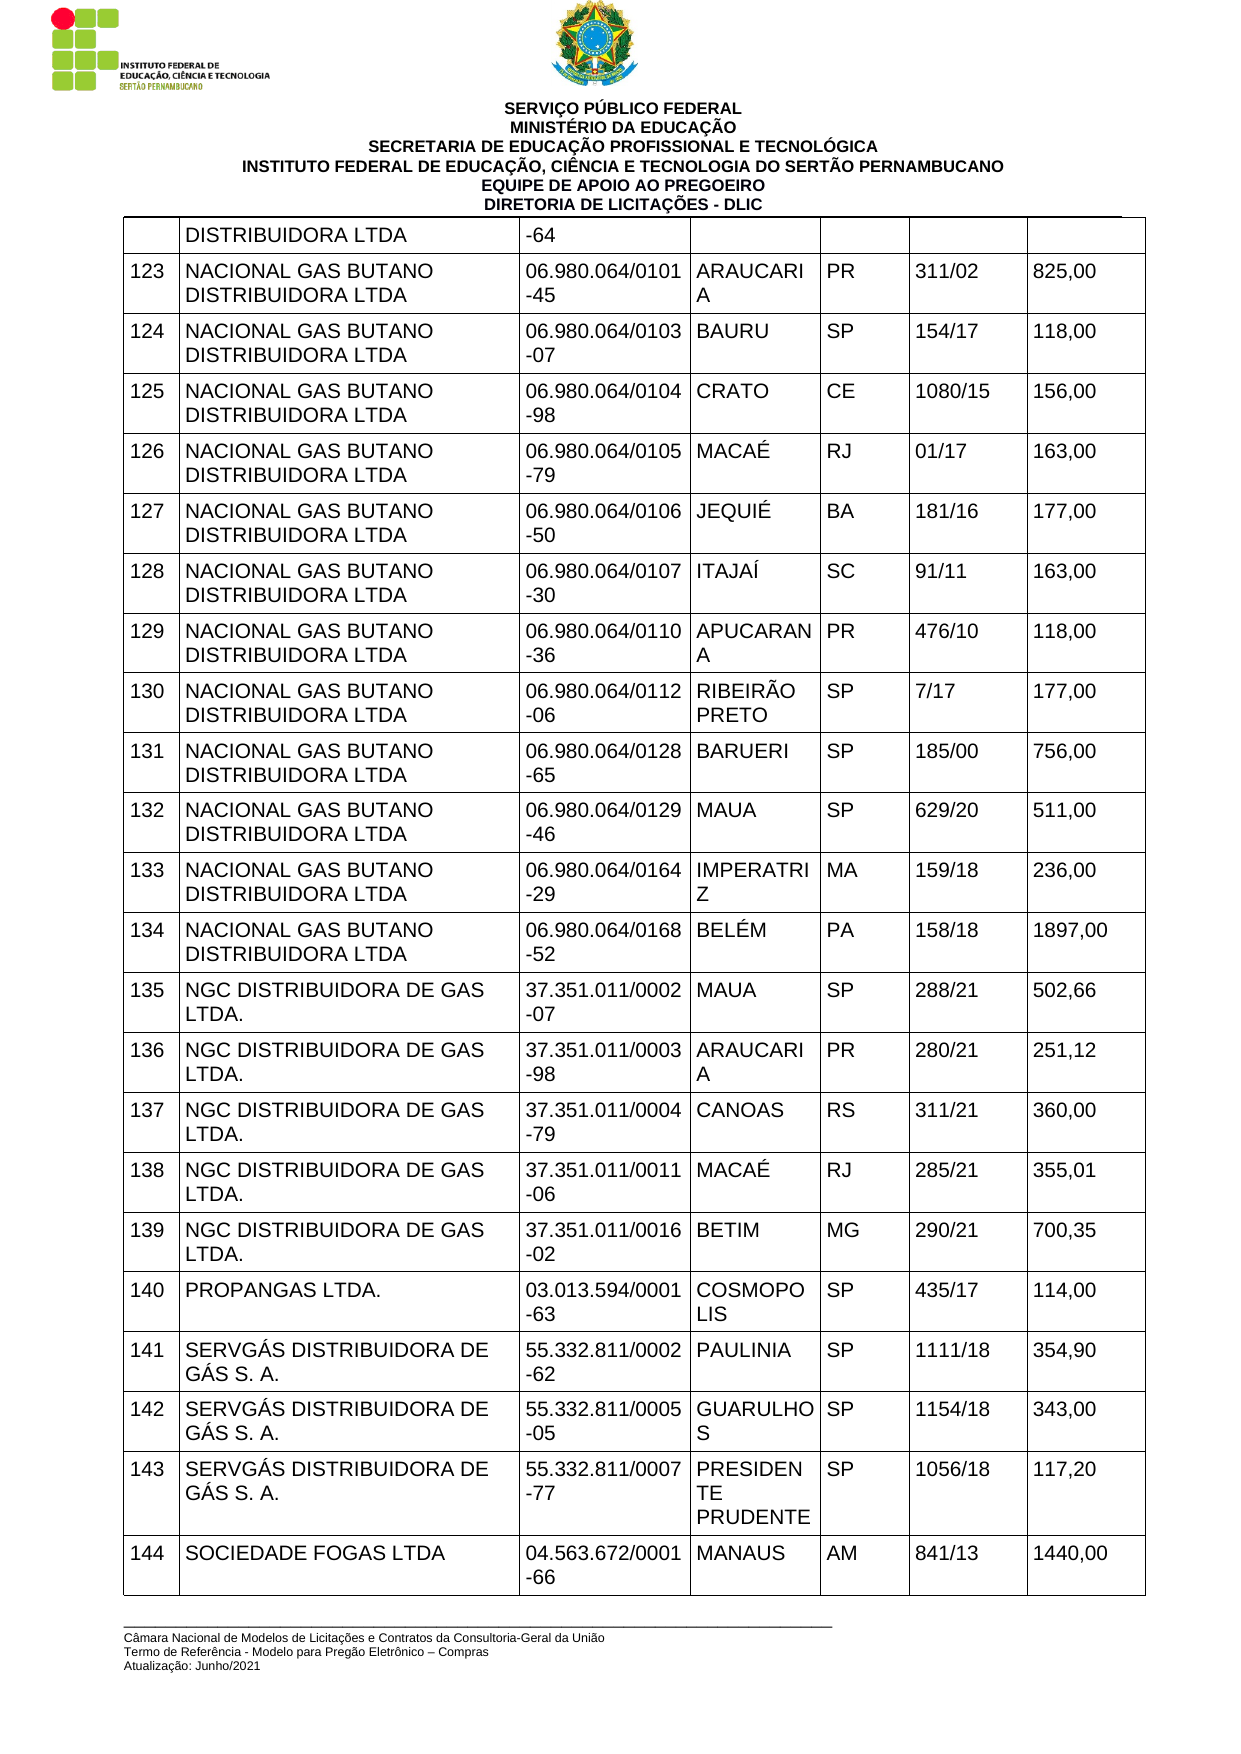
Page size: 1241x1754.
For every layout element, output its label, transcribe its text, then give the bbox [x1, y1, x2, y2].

table_cell APUCARANA [691, 614, 820, 672]
table_cell 435/17 [910, 1272, 1027, 1331]
table_cell NACIONAL GAS BUTANO DISTRIBUIDORA LTDA [180, 554, 519, 612]
table_cell NGC DISTRIBUIDORA DE GAS LTDA. [180, 1153, 519, 1211]
table_cell MANAUS [691, 1536, 820, 1595]
table_cell 139 [124, 1213, 179, 1271]
table_cell 154/17 [910, 314, 1027, 373]
table_cell NACIONAL GAS BUTANO DISTRIBUIDORA LTDA [180, 434, 519, 493]
table_cell 118,00 [1028, 314, 1145, 373]
table_cell PROPANGAS LTDA. [180, 1272, 519, 1331]
table_cell JEQUIÉ [691, 494, 820, 552]
table_cell NACIONAL GAS BUTANO DISTRIBUIDORA LTDA [180, 793, 519, 852]
table_cell CE [821, 374, 909, 433]
table_cell 127 [124, 494, 179, 552]
table_cell NACIONAL GAS BUTANO DISTRIBUIDORA LTDA [180, 374, 519, 433]
table_cell 137 [124, 1093, 179, 1151]
table_cell 55.332.811/0002-62 [520, 1332, 690, 1391]
table_cell [691, 218, 820, 253]
table_cell 06.980.064/0168-52 [520, 913, 690, 972]
table_cell RS [821, 1093, 909, 1151]
table_cell 360,00 [1028, 1093, 1145, 1151]
table_cell SP [821, 1272, 909, 1331]
table_cell NACIONAL GAS BUTANO DISTRIBUIDORA LTDA [180, 254, 519, 313]
table_cell [910, 218, 1027, 253]
table_cell NGC DISTRIBUIDORA DE GAS LTDA. [180, 1033, 519, 1092]
table_cell 37.351.011/0016-02 [520, 1213, 690, 1271]
table_cell MG [821, 1213, 909, 1271]
table_cell 1056/18 [910, 1452, 1027, 1535]
table_cell MACAÉ [691, 434, 820, 493]
table_cell 06.980.064/0107-30 [520, 554, 690, 612]
table_cell 114,00 [1028, 1272, 1145, 1331]
table_cell 159/18 [910, 853, 1027, 912]
table_cell NGC DISTRIBUIDORA DE GAS LTDA. [180, 973, 519, 1032]
table_cell 135 [124, 973, 179, 1032]
table_cell SOCIEDADE FOGAS LTDA [180, 1536, 519, 1595]
table_cell DISTRIBUIDORA LTDA [180, 218, 519, 253]
table_cell 140 [124, 1272, 179, 1331]
table_cell 118,00 [1028, 614, 1145, 672]
table_cell 1111/18 [910, 1332, 1027, 1391]
table_cell SP [821, 314, 909, 373]
table_cell 55.332.811/0007-77 [520, 1452, 690, 1535]
table_cell 825,00 [1028, 254, 1145, 313]
table_cell 354,90 [1028, 1332, 1145, 1391]
table_cell BELÉM [691, 913, 820, 972]
table_cell 280/21 [910, 1033, 1027, 1092]
table_cell 476/10 [910, 614, 1027, 672]
table_cell RJ [821, 434, 909, 493]
table_cell 126 [124, 434, 179, 493]
table_cell MAUA [691, 793, 820, 852]
table_cell 91/11 [910, 554, 1027, 612]
table_cell 37.351.011/0011-06 [520, 1153, 690, 1211]
table_cell 290/21 [910, 1213, 1027, 1271]
table_cell PRESIDENTE PRUDENTE [691, 1452, 820, 1535]
table_cell 756,00 [1028, 733, 1145, 792]
table_cell 502,66 [1028, 973, 1145, 1032]
table_cell 55.332.811/0005-05 [520, 1392, 690, 1451]
table_cell MA [821, 853, 909, 912]
table_cell [1028, 218, 1145, 253]
table_cell BAURU [691, 314, 820, 373]
table_cell NACIONAL GAS BUTANO DISTRIBUIDORA LTDA [180, 494, 519, 552]
table_cell 37.351.011/0002-07 [520, 973, 690, 1032]
table_cell 629/20 [910, 793, 1027, 852]
table_cell 06.980.064/0101-45 [520, 254, 690, 313]
table_cell SP [821, 1392, 909, 1451]
table_cell 311/21 [910, 1093, 1027, 1151]
table_cell PR [821, 1033, 909, 1092]
table_cell 64 [520, 218, 690, 253]
table_cell PR [821, 254, 909, 313]
table_cell 355,01 [1028, 1153, 1145, 1211]
table_cell 288/21 [910, 973, 1027, 1032]
table_cell 130 [124, 673, 179, 732]
table_cell PR [821, 614, 909, 672]
table_cell NACIONAL GAS BUTANO DISTRIBUIDORA LTDA [180, 913, 519, 972]
table_cell 511,00 [1028, 793, 1145, 852]
table_cell SP [821, 1332, 909, 1391]
table_cell 163,00 [1028, 554, 1145, 612]
table_cell 181/16 [910, 494, 1027, 552]
table_cell PA [821, 913, 909, 972]
table_cell [124, 218, 179, 253]
table_cell 7/17 [910, 673, 1027, 732]
table_cell 1897,00 [1028, 913, 1145, 972]
picture [551, 0, 638, 86]
table_cell 285/21 [910, 1153, 1027, 1211]
table_cell SC [821, 554, 909, 612]
table_cell 841/13 [910, 1536, 1027, 1595]
table_cell 1440,00 [1028, 1536, 1145, 1595]
table_cell MAUA [691, 973, 820, 1032]
table_cell 123 [124, 254, 179, 313]
table_cell NACIONAL GAS BUTANO DISTRIBUIDORA LTDA [180, 673, 519, 732]
table_cell 06.980.064/0104-98 [520, 374, 690, 433]
table_cell GUARULHOS [691, 1392, 820, 1451]
table_cell SP [821, 1452, 909, 1535]
table_cell SP [821, 793, 909, 852]
table_cell ARAUCARIA [691, 1033, 820, 1092]
table_cell MACAÉ [691, 1153, 820, 1211]
table_cell NACIONAL GAS BUTANO DISTRIBUIDORA LTDA [180, 314, 519, 373]
table_cell 177,00 [1028, 673, 1145, 732]
table_cell NACIONAL GAS BUTANO DISTRIBUIDORA LTDA [180, 614, 519, 672]
table_cell CRATO [691, 374, 820, 433]
table_cell 125 [124, 374, 179, 433]
table_cell SP [821, 673, 909, 732]
table_cell COSMOPOLIS [691, 1272, 820, 1331]
table_cell 142 [124, 1392, 179, 1451]
table_cell SP [821, 733, 909, 792]
table_cell 251,12 [1028, 1033, 1145, 1092]
table_cell NGC DISTRIBUIDORA DE GAS LTDA. [180, 1213, 519, 1271]
table_cell 158/18 [910, 913, 1027, 972]
table_cell BARUERI [691, 733, 820, 792]
table_cell 37.351.011/0004-79 [520, 1093, 690, 1151]
table_cell IMPERATRIZ [691, 853, 820, 912]
table_cell 06.980.064/0164-29 [520, 853, 690, 912]
table_cell PAULINIA [691, 1332, 820, 1391]
table_cell 04.563.672/0001-66 [520, 1536, 690, 1595]
table_cell 156,00 [1028, 374, 1145, 433]
table_cell NACIONAL GAS BUTANO DISTRIBUIDORA LTDA [180, 733, 519, 792]
table_cell ARAUCARIA [691, 254, 820, 313]
table_cell SERVGÁS DISTRIBUIDORA DE GÁS S. A. [180, 1332, 519, 1391]
table_cell 06.980.064/0105-79 [520, 434, 690, 493]
table_cell 01/17 [910, 434, 1027, 493]
table_cell SERVGÁS DISTRIBUIDORA DE GÁS S. A. [180, 1392, 519, 1451]
table_cell 138 [124, 1153, 179, 1211]
table_cell 117,20 [1028, 1452, 1145, 1535]
table_cell 143 [124, 1452, 179, 1535]
table_cell 06.980.064/0112-06 [520, 673, 690, 732]
table_cell 06.980.064/0103-07 [520, 314, 690, 373]
table_cell 236,00 [1028, 853, 1145, 912]
table_cell 144 [124, 1536, 179, 1595]
table_cell 133 [124, 853, 179, 912]
table_cell NACIONAL GAS BUTANO DISTRIBUIDORA LTDA [180, 853, 519, 912]
table_cell BA [821, 494, 909, 552]
table_cell RJ [821, 1153, 909, 1211]
table_cell SP [821, 973, 909, 1032]
table_cell 177,00 [1028, 494, 1145, 552]
table_cell 131 [124, 733, 179, 792]
table_cell NGC DISTRIBUIDORA DE GAS LTDA. [180, 1093, 519, 1151]
table_cell 134 [124, 913, 179, 972]
table_cell 700,35 [1028, 1213, 1145, 1271]
table_cell RIBEIRÃO PRETO [691, 673, 820, 732]
table_cell [821, 218, 909, 253]
table_cell AM [821, 1536, 909, 1595]
table_cell 141 [124, 1332, 179, 1391]
table_cell 163,00 [1028, 434, 1145, 493]
table_cell SERVGÁS DISTRIBUIDORA DE GÁS S. A. [180, 1452, 519, 1535]
table_cell 06.980.064/0128-65 [520, 733, 690, 792]
table_cell ITAJAÍ [691, 554, 820, 612]
table_cell 1080/15 [910, 374, 1027, 433]
table_cell 1154/18 [910, 1392, 1027, 1451]
table_cell 136 [124, 1033, 179, 1092]
table_cell 06.980.064/0110-36 [520, 614, 690, 672]
table_cell 37.351.011/0003-98 [520, 1033, 690, 1092]
table_cell 185/00 [910, 733, 1027, 792]
table_cell 06.980.064/0129-46 [520, 793, 690, 852]
table_cell CANOAS [691, 1093, 820, 1151]
table_cell 129 [124, 614, 179, 672]
table_cell 343,00 [1028, 1392, 1145, 1451]
table_cell 03.013.594/0001-63 [520, 1272, 690, 1331]
table_cell 128 [124, 554, 179, 612]
table_cell 124 [124, 314, 179, 373]
picture [43, 5, 277, 95]
table_cell 311/02 [910, 254, 1027, 313]
table_cell 132 [124, 793, 179, 852]
table_cell 06.980.064/0106-50 [520, 494, 690, 552]
table_cell BETIM [691, 1213, 820, 1271]
